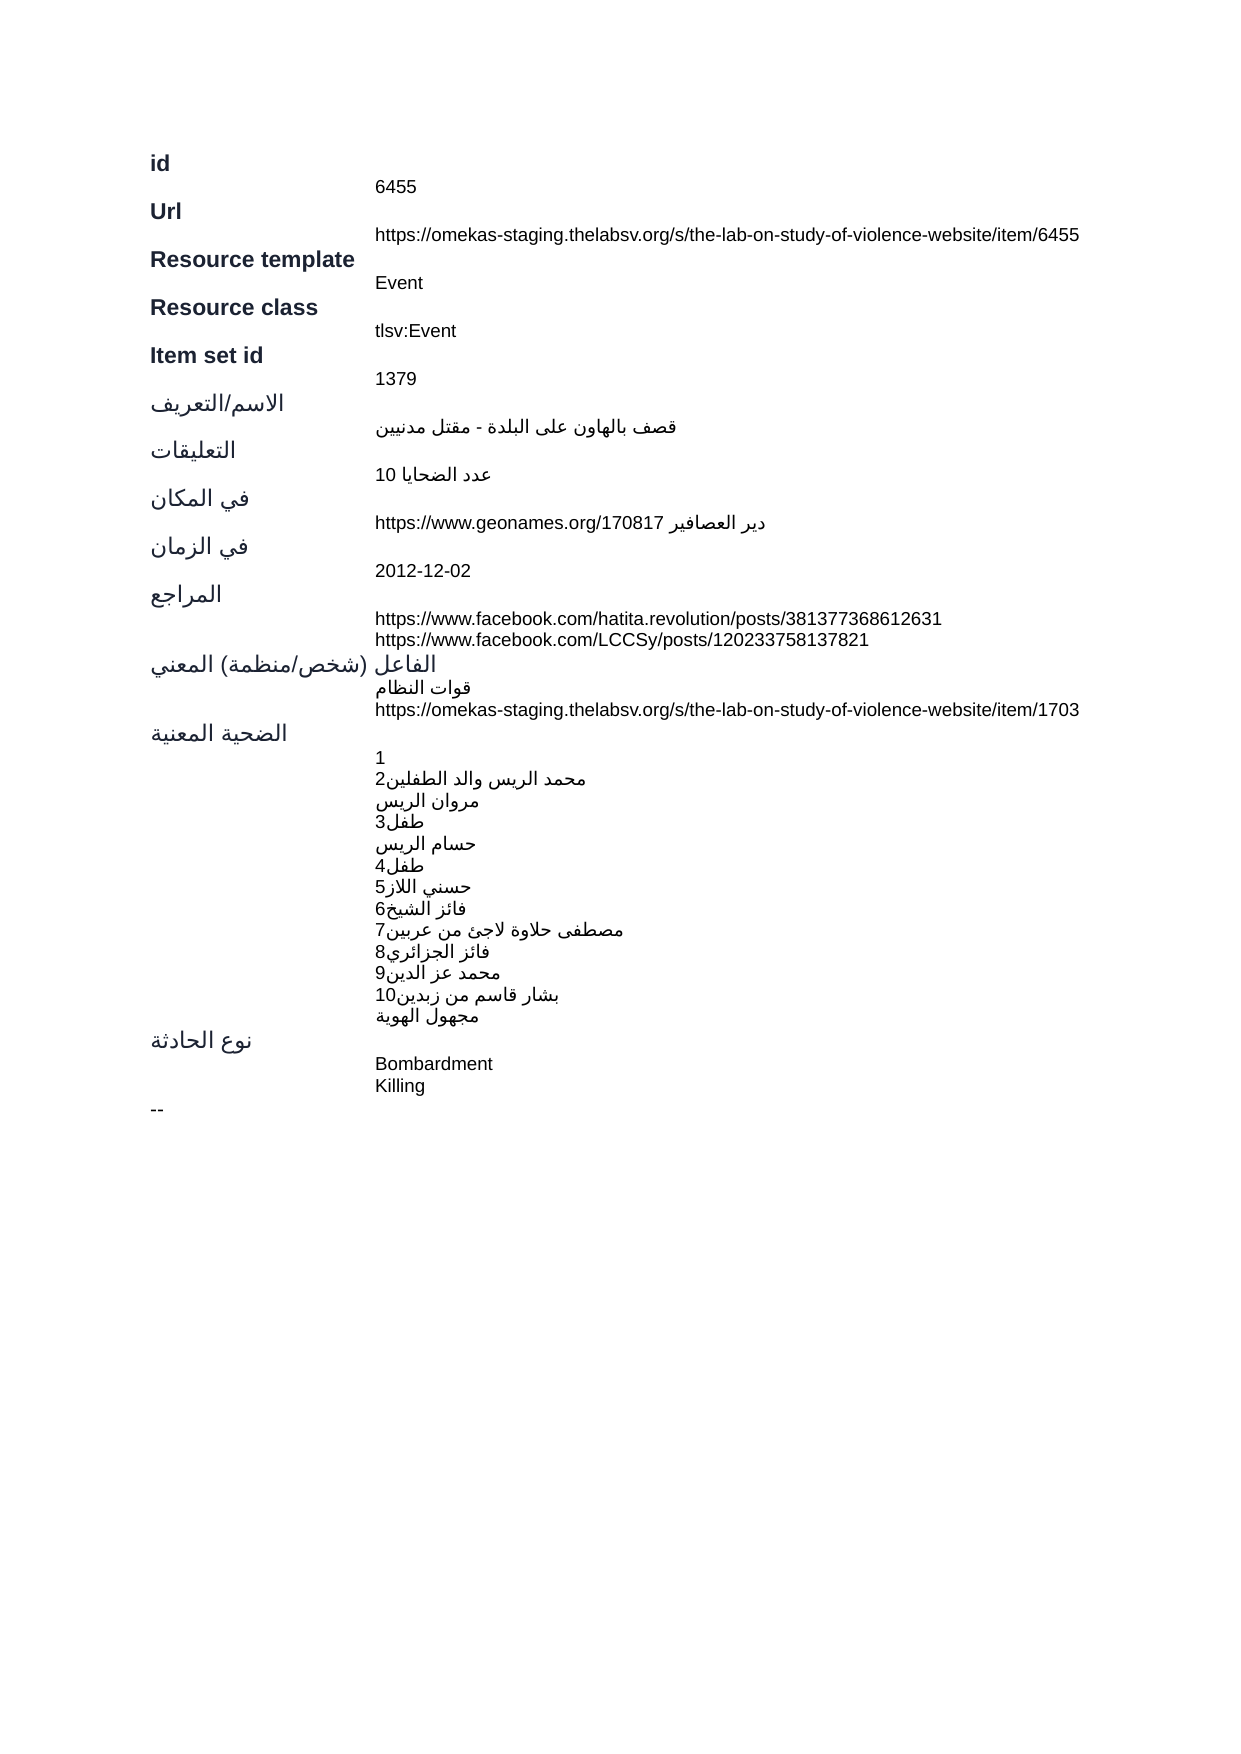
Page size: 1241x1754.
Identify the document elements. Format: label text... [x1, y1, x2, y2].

text محمد الريس والد الطفلين2 [375, 768, 1090, 790]
text في المكان [150, 485, 1090, 512]
text https://omekas-staging.thelabsv.org/s/the-lab-on-study-of-violence-website/item/6455 [375, 224, 1090, 246]
text Url [150, 198, 1090, 224]
text في الزمان [150, 533, 1090, 560]
text عدد الضحايا 10 [375, 464, 1090, 485]
text 6455 [375, 176, 1090, 198]
text 2012-12-02 [375, 560, 1090, 581]
text مجهول الهوية [375, 1005, 1090, 1027]
text قوات النظام [375, 677, 1090, 699]
text Event [375, 272, 1090, 294]
text نوع الحادثة [150, 1027, 1090, 1053]
text id [150, 150, 1090, 176]
text المراجع [150, 581, 1090, 608]
text -- [150, 1096, 1090, 1120]
text الفاعل (شخص/منظمة) المعني [150, 651, 1090, 677]
text https://www.facebook.com/hatita.revolution/posts/381377368612631 [375, 608, 1090, 629]
text محمد عز الدين9 [375, 962, 1090, 984]
text بشار قاسم من زبدين10 [375, 984, 1090, 1005]
text الاسم/التعريف [150, 389, 1090, 416]
text Bombardment [375, 1053, 1090, 1075]
text https://www.geonames.org/170817 دير العصافير [375, 512, 1090, 533]
text Resource class [150, 294, 1090, 320]
text Item set id [150, 342, 1090, 368]
text Resource template [150, 246, 1090, 272]
text مصطفى حلاوة لاجئ من عربين7 [375, 919, 1090, 941]
text 1 [375, 747, 1090, 768]
text قصف بالهاون على البلدة - مقتل مدنيين [375, 416, 1090, 437]
text https://omekas-staging.thelabsv.org/s/the-lab-on-study-of-violence-website/item/1703 [375, 699, 1090, 720]
text tlsv:Event [375, 320, 1090, 342]
text https://www.facebook.com/LCCSy/posts/120233758137821 [375, 629, 1090, 651]
text Killing [375, 1075, 1090, 1096]
text طفل3 [375, 811, 1090, 833]
text حسني اللاز5 [375, 876, 1090, 897]
text مروان الريس [375, 790, 1090, 811]
text طفل4 [375, 854, 1090, 876]
text 1379 [375, 368, 1090, 389]
text الضحية المعنية [150, 720, 1090, 747]
text فائز الشيخ6 [375, 897, 1090, 919]
text حسام الريس [375, 833, 1090, 854]
text فائز الجزائري8 [375, 941, 1090, 962]
text التعليقات [150, 437, 1090, 464]
